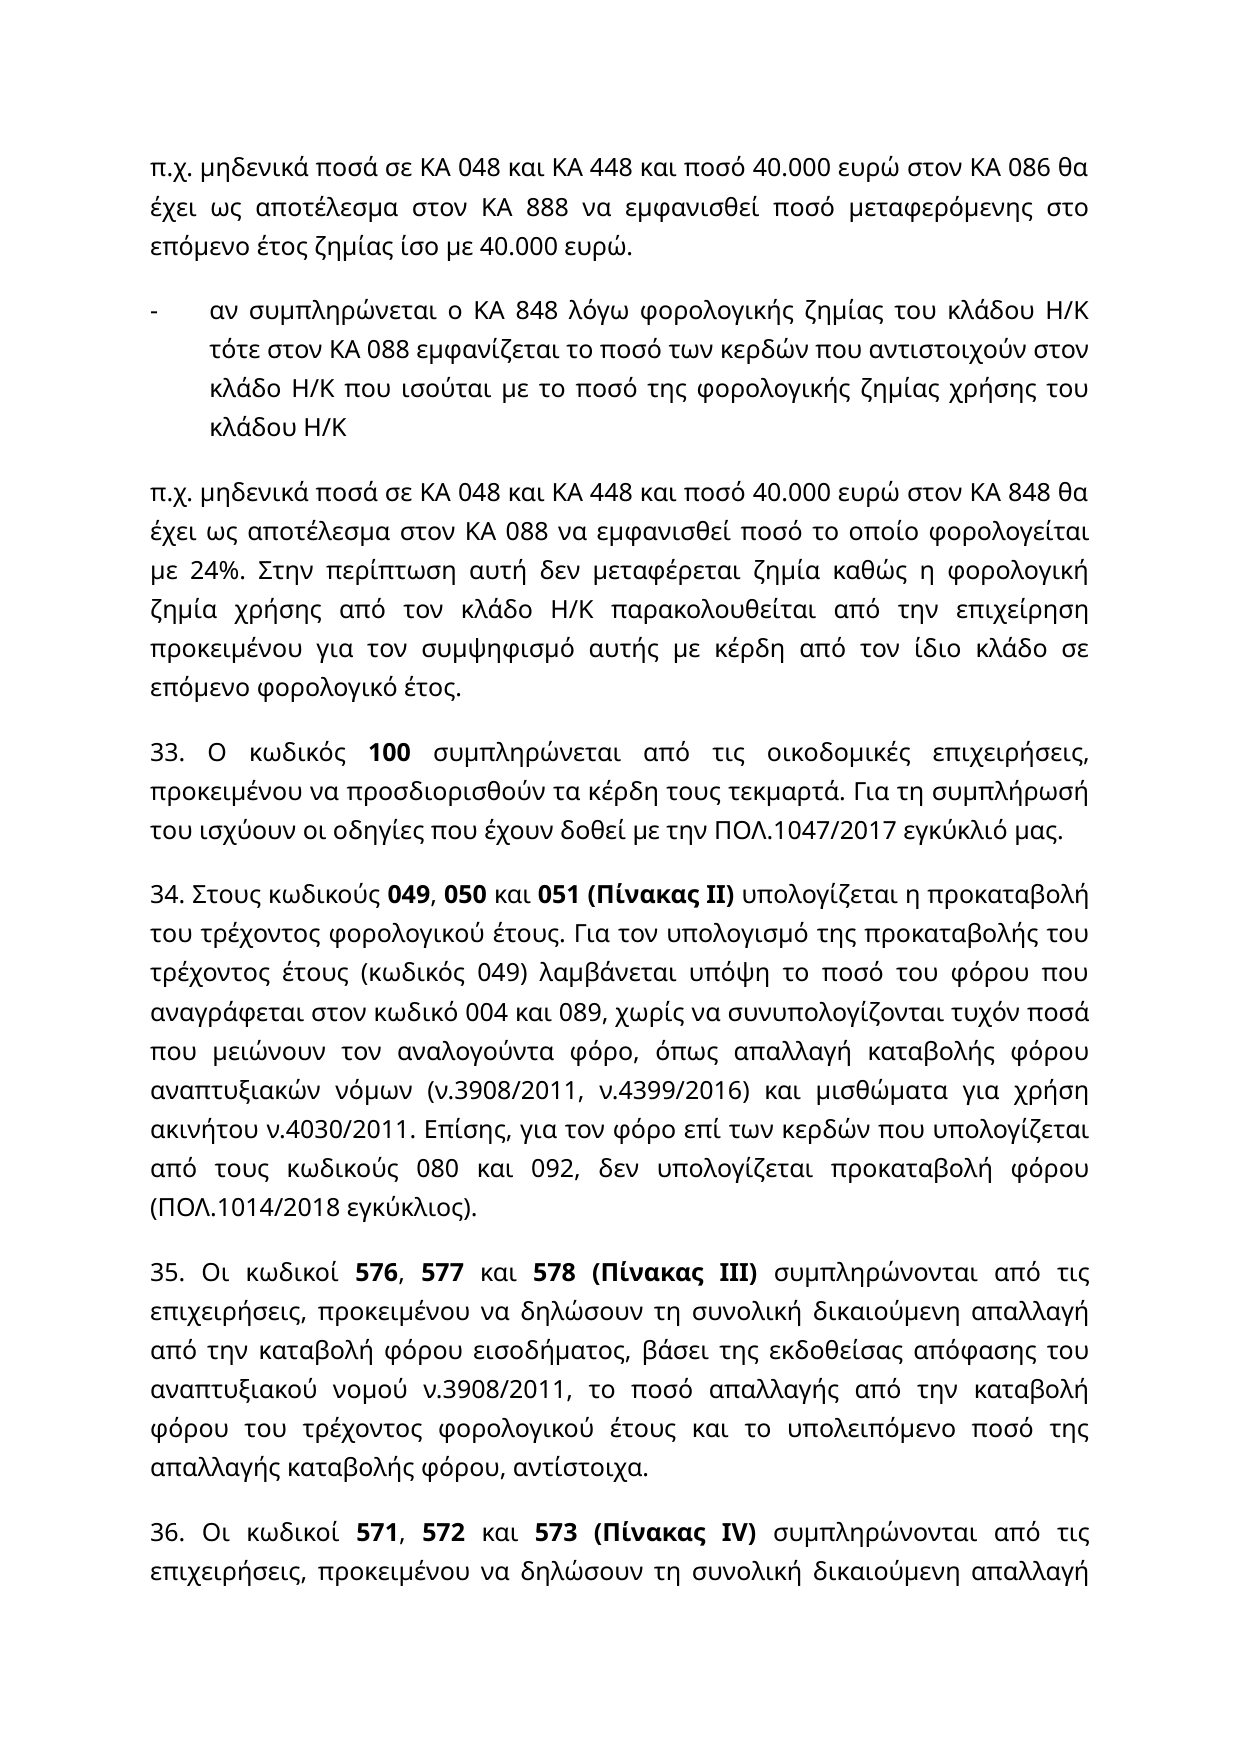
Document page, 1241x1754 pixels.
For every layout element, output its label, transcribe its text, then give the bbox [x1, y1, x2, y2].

text 35. Οι κωδικοί 576, 577 και 578 (Πίνακας IΙΙ) συμπληρώνονται από τις επιχειρήσεις, προκειμένου να δηλώσουν τη συνολική δικαιούμενη απαλλαγή από την καταβολή φόρου εισοδήματος, βάσει της εκδοθείσας απόφασης του αναπτυξιακού νομού ν.3908/2011, το ποσό απαλλαγής από την καταβολή φόρου του τρέχοντος φορολογικού έτους και το υπολειπόμενο ποσό της απαλλαγής καταβολής φόρου, αντίστοιχα. [150, 1254, 1090, 1484]
text π.χ. μηδενικά ποσά σε ΚΑ 048 και ΚΑ 448 και ποσό 40.000 ευρώ στον ΚΑ 086 θα έχει ως αποτέλεσμα στον ΚΑ 888 να εμφανισθεί ποσό μεταφερόμενης στο επόμενο έτος ζημίας ίσο με 40.000 ευρώ. [150, 150, 1090, 262]
text π.χ. μηδενικά ποσά σε ΚΑ 048 και ΚΑ 448 και ποσό 40.000 ευρώ στον ΚΑ 848 θα έχει ως αποτέλεσμα στον ΚΑ 088 να εμφανισθεί ποσό το οποίο φορολογείται με 24%. Στην περίπτωση αυτή δεν μεταφέρεται ζημία καθώς η φορολογική ζημία χρήσης από τον κλάδο Η/Κ παρακολουθείται από την επιχείρηση προκειμένου για τον συμψηφισμό αυτής με κέρδη από τον ίδιο κλάδο σε επόμενο φορολογικό έτος. [150, 474, 1090, 704]
text 33. Ο κωδικός 100 συμπληρώνεται από τις οικοδομικές επιχειρήσεις, προκειμένου να προσδιορισθούν τα κέρδη τους τεκμαρτά. Για τη συμπλήρωσή του ισχύουν οι οδηγίες που έχουν δοθεί με την ΠΟΛ.1047/2017 εγκύκλιό μας. [150, 734, 1090, 847]
text 34. Στους κωδικούς 049, 050 και 051 (Πίνακας ΙΙ) υπολογίζεται η προκαταβολή του τρέχοντος φορολογικού έτους. Για τον υπολογισμό της προκαταβολής του τρέχοντος έτους (κωδικός 049) λαμβάνεται υπόψη το ποσό του φόρου που αναγράφεται στον κωδικό 004 και 089, χωρίς να συνυπολογίζονται τυχόν ποσά που μειώνουν τον αναλογούντα φόρο, όπως απαλλαγή καταβολής φόρου αναπτυξιακών νόμων (ν.3908/2011, ν.4399/2016) και μισθώματα για χρήση ακινήτου ν.4030/2011. Επίσης, για τον φόρο επί των κερδών που υπολογίζεται από τους κωδικούς 080 και 092, δεν υπολογίζεται προκαταβολή φόρου (ΠΟΛ.1014/2018 εγκύκλιος). [150, 877, 1090, 1224]
list - αν συμπληρώνεται ο ΚΑ 848 λόγω φορολογικής ζημίας του κλάδου Η/Κ τότε στον ΚΑ 088 εμφανίζεται το ποσό των κερδών που αντιστοιχούν στον κλάδο Η/Κ που ισούται με το ποσό της φορολογικής ζημίας χρήσης του κλάδου Η/Κ [150, 292, 1090, 444]
text 36. Οι κωδικοί 571, 572 και 573 (Πίνακας ΙV) συμπληρώνονται από τις επιχειρήσεις, προκειμένου να δηλώσουν τη συνολική δικαιούμενη απαλλαγή [150, 1514, 1090, 1587]
